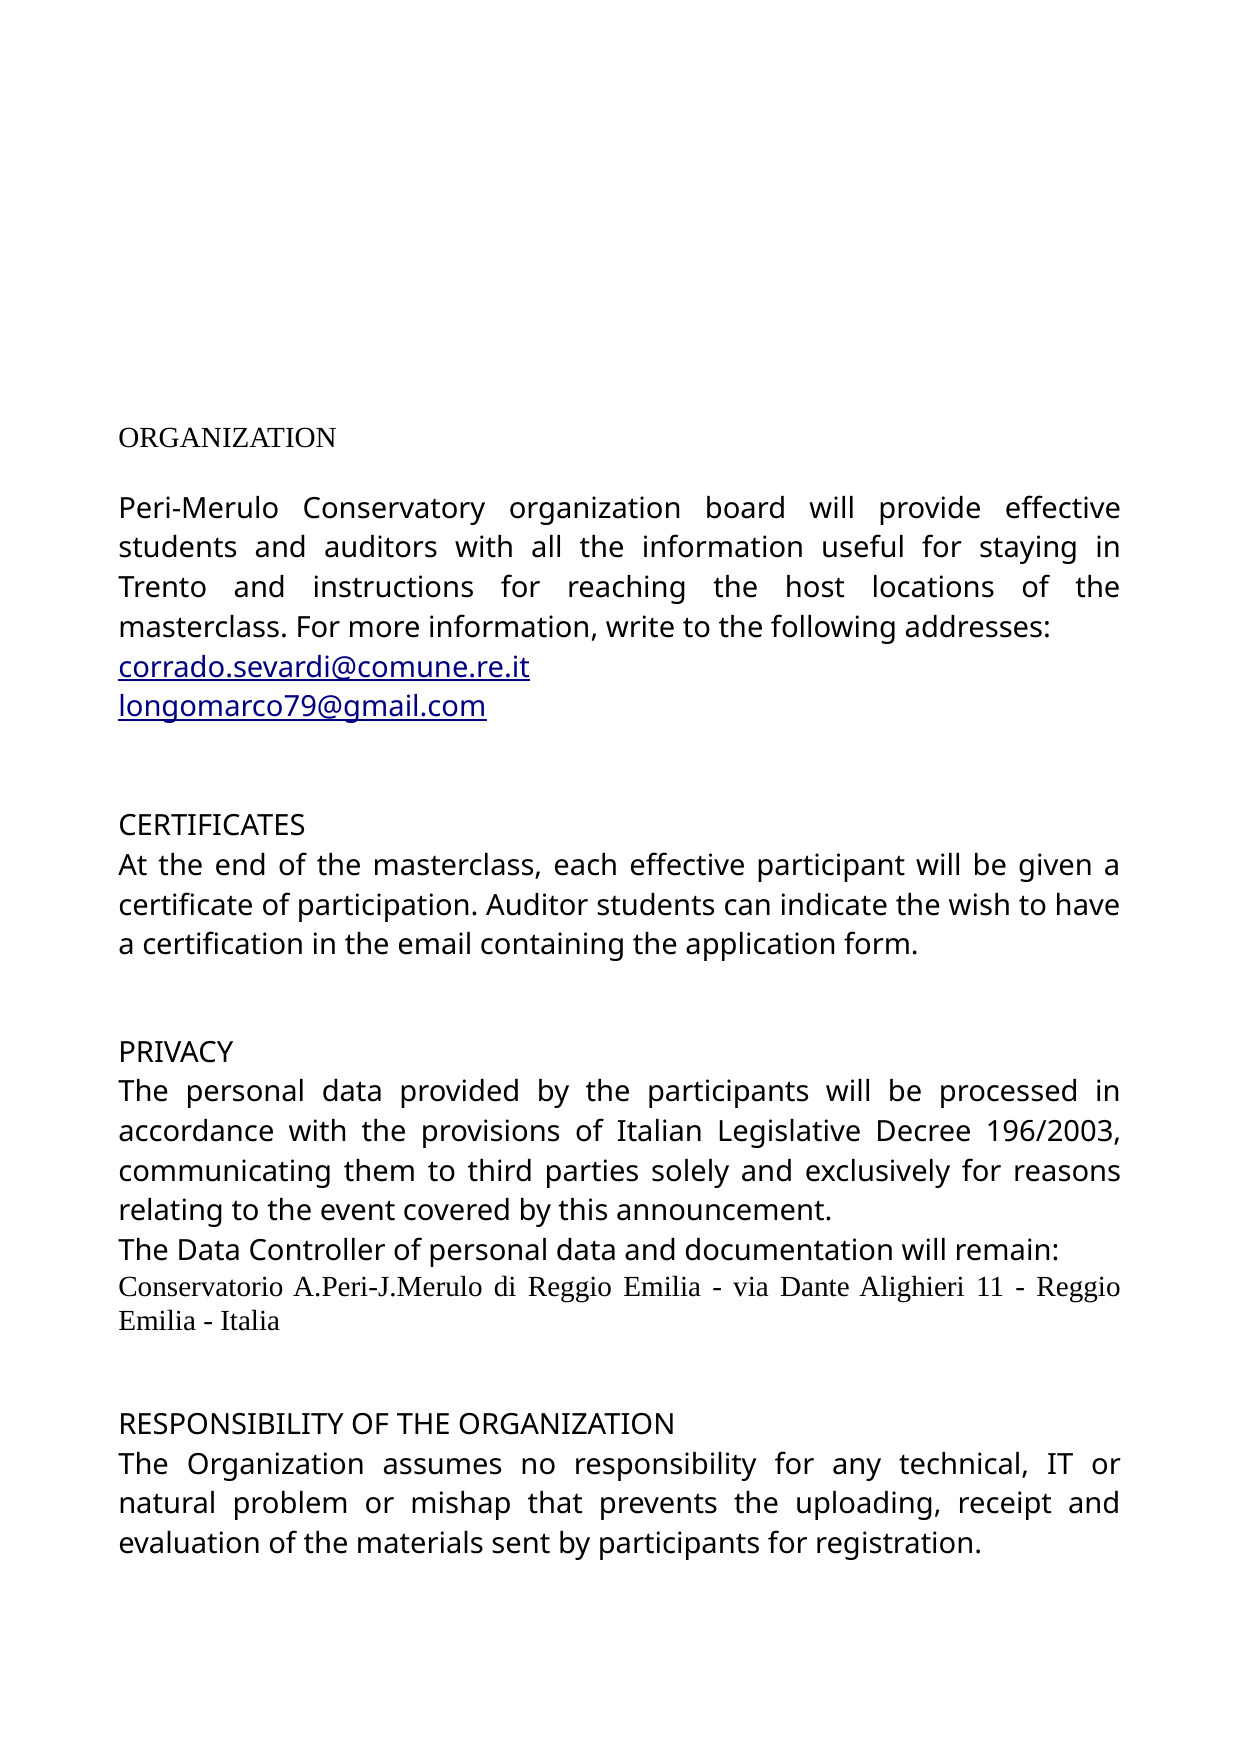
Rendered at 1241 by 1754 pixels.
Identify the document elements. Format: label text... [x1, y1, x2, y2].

text CERTIFICATES [118, 804, 1122, 844]
text RESPONSIBILITY OF THE ORGANIZATION [118, 1403, 1122, 1443]
text Peri-Merulo Conservatory organization board will provide effective students and auditors with all the information useful for staying in Trento and instructions for reaching the host locations of the masterclass. For more information, write to the following addresses: [118, 487, 1122, 646]
text Conservatorio A.Peri-J.Merulo di Reggio Emilia - via Dante Alighieri 11 - Reggio Emilia - Italia [118, 1269, 1122, 1336]
text corrado.sevardi@comune.re.it [118, 646, 1122, 686]
text The personal data provided by the participants will be processed in accordance with the provisions of Italian Legislative Decree 196/2003, communicating them to third parties solely and exclusively for reasons relating to the event covered by this announcement. [118, 1071, 1122, 1229]
text PRIVACY [118, 1031, 1122, 1071]
text At the end of the masterclass, each effective participant will be given a certificate of participation. Auditor students can indicate the wish to have a certification in the email containing the application form. [118, 844, 1122, 963]
text ORGANIZATION [118, 420, 1122, 453]
text The Organization assumes no responsibility for any technical, IT or natural problem or mishap that prevents the uploading, receipt and evaluation of the materials sent by participants for registration. [118, 1443, 1122, 1562]
text The Data Controller of personal data and documentation will remain: [118, 1229, 1122, 1269]
text longomarco79@gmail.com [118, 686, 1122, 725]
